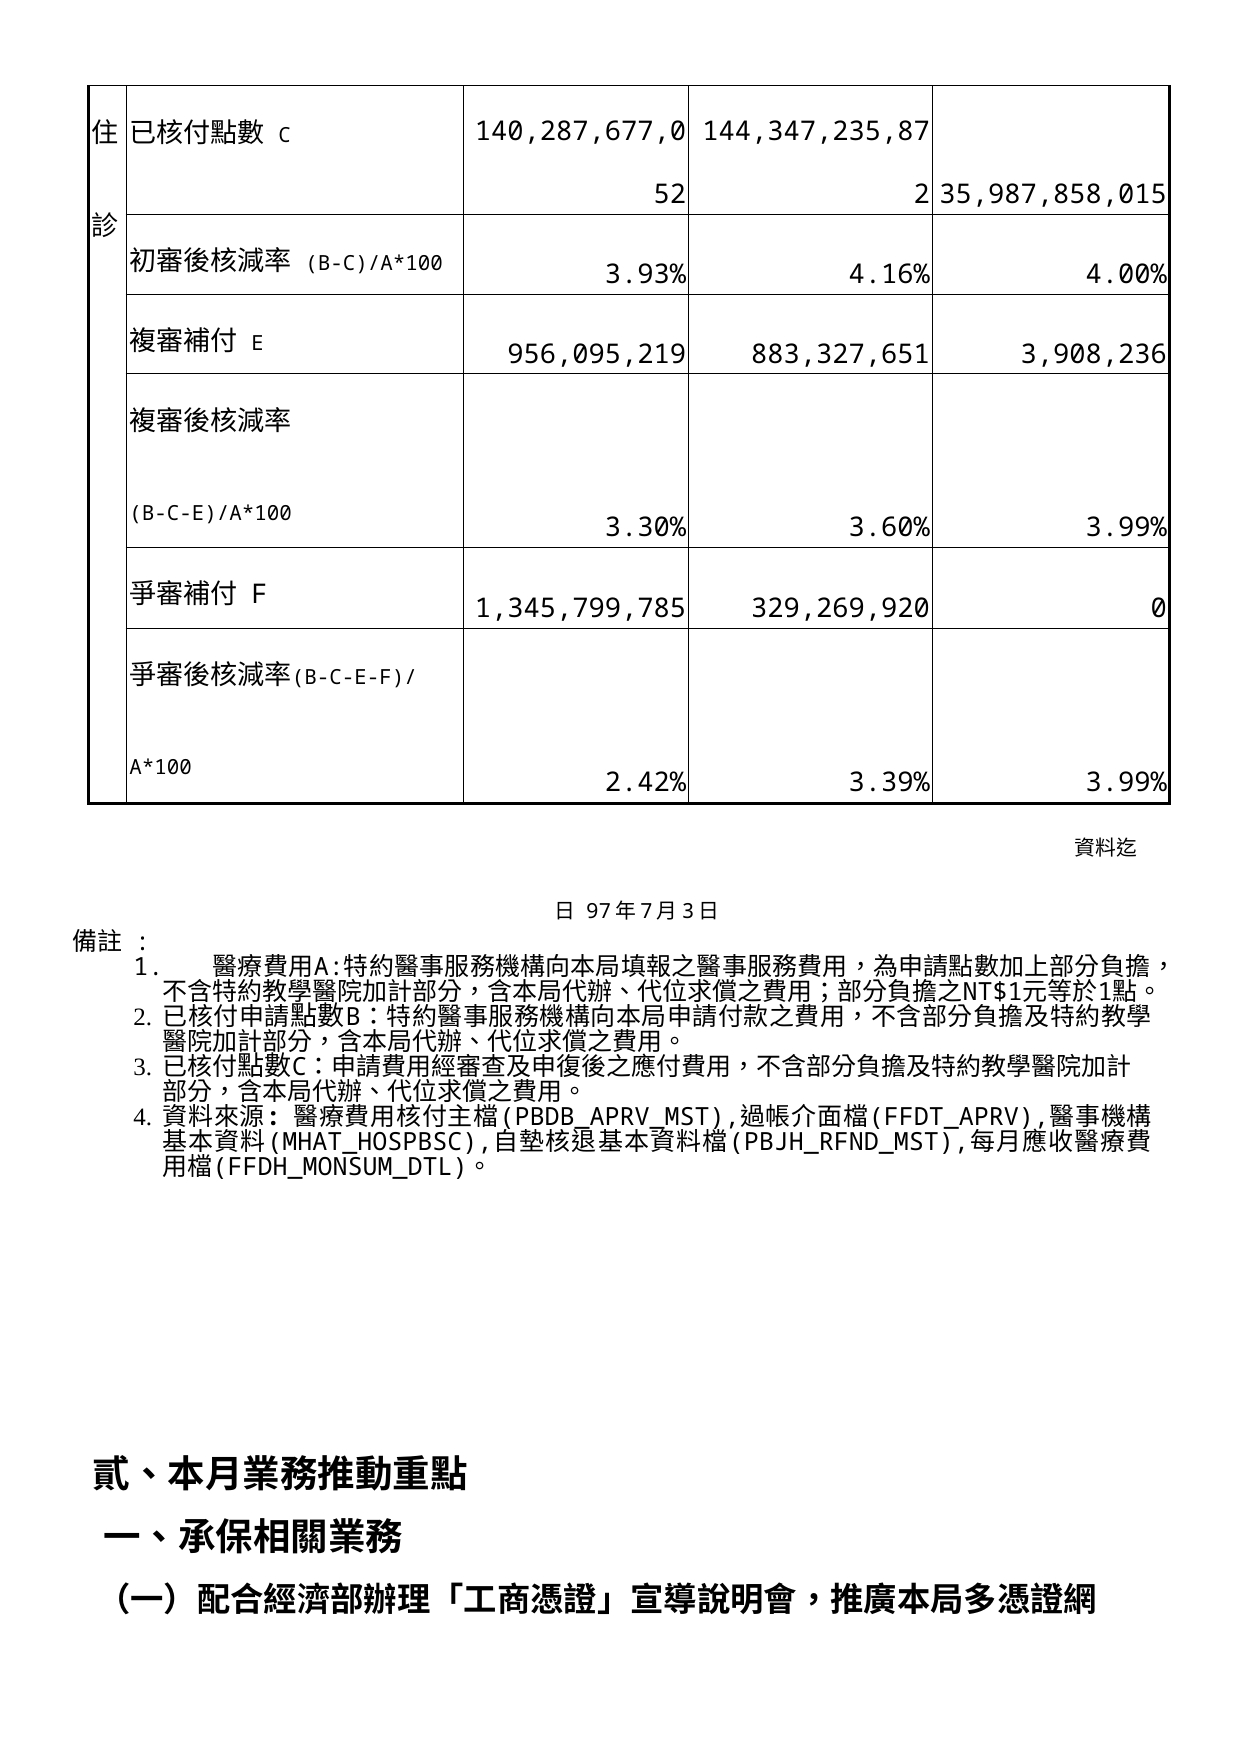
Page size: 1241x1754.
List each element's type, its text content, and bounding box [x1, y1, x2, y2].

table_cell 329,269,920 [689, 548, 932, 628]
table_cell 956,095,219 [464, 295, 688, 373]
table_cell 複審後核減率 (B-C-E)/A*100 [127, 374, 463, 547]
table_cell 3,908,236 [933, 295, 1168, 373]
table_cell 3.60% [689, 374, 932, 547]
table_cell 住診 [90, 86, 126, 802]
table_cell 3.99% [933, 629, 1168, 802]
list 資料來源: 醫療費用核付主檔(PBDB_APRV_MST),過帳介面檔(FFDT_APRV),醫事機構基本資料(MHAT_HOSPBSC),自墊核退基本資料檔(PBJH_RFND_MST),每月應收醫療費用檔(FFDH_MONSUM_DTL)。 [133, 1105, 1152, 1180]
text 貳、本月業務推動重點 [74, 1430, 1107, 1492]
table_cell 爭審後核減率(B-C-E-F)/A*100 [127, 629, 463, 802]
table_cell 35,987,858,015 [933, 86, 1168, 213]
list 醫療費用A:特約醫事服務機構向本局填報之醫事服務費用，為申請點數加上部分負擔，不含特約教學醫院加計部分，含本局代辦、代位求償之費用；部分負擔之NT$1元等於1點。 [133, 955, 1152, 1005]
table_cell 1,345,799,785 [464, 548, 688, 628]
table_cell 3.30% [464, 374, 688, 547]
text 一、承保相關業務 [88, 1492, 1107, 1555]
list 已核付申請點數B：特約醫事服務機構向本局申請付款之費用，不含部分負擔及特約教學醫院加計部分，含本局代辦、代位求償之費用。 [133, 1005, 1152, 1055]
text 備註 : [14, 930, 1107, 955]
table_cell 4.00% [933, 215, 1168, 293]
table_cell 883,327,651 [689, 295, 932, 373]
table_cell 144,347,235,872 [689, 86, 932, 213]
text （一）配合經濟部辦理「工商憑證」宣導說明會，推廣本局多憑證網 [97, 1555, 1107, 1617]
table_cell 3.39% [689, 629, 932, 802]
table_cell 爭審補付 F [127, 548, 463, 628]
table_cell 140,287,677,052 [464, 86, 688, 213]
table_cell 初審後核減率 (B-C)/A*100 [127, 215, 463, 293]
table_cell 2.42% [464, 629, 688, 802]
table_cell 已核付點數 C [127, 86, 463, 213]
text 資料迄日 97年7月3日 [136, 805, 1137, 930]
table_cell 0 [933, 548, 1168, 628]
list 已核付點數C：申請費用經審查及申復後之應付費用，不含部分負擔及特約教學醫院加計部分，含本局代辦、代位求償之費用。 [133, 1055, 1152, 1105]
table_cell 複審補付 E [127, 295, 463, 373]
table_cell 3.99% [933, 374, 1168, 547]
table_cell 3.93% [464, 215, 688, 293]
table_cell 4.16% [689, 215, 932, 293]
